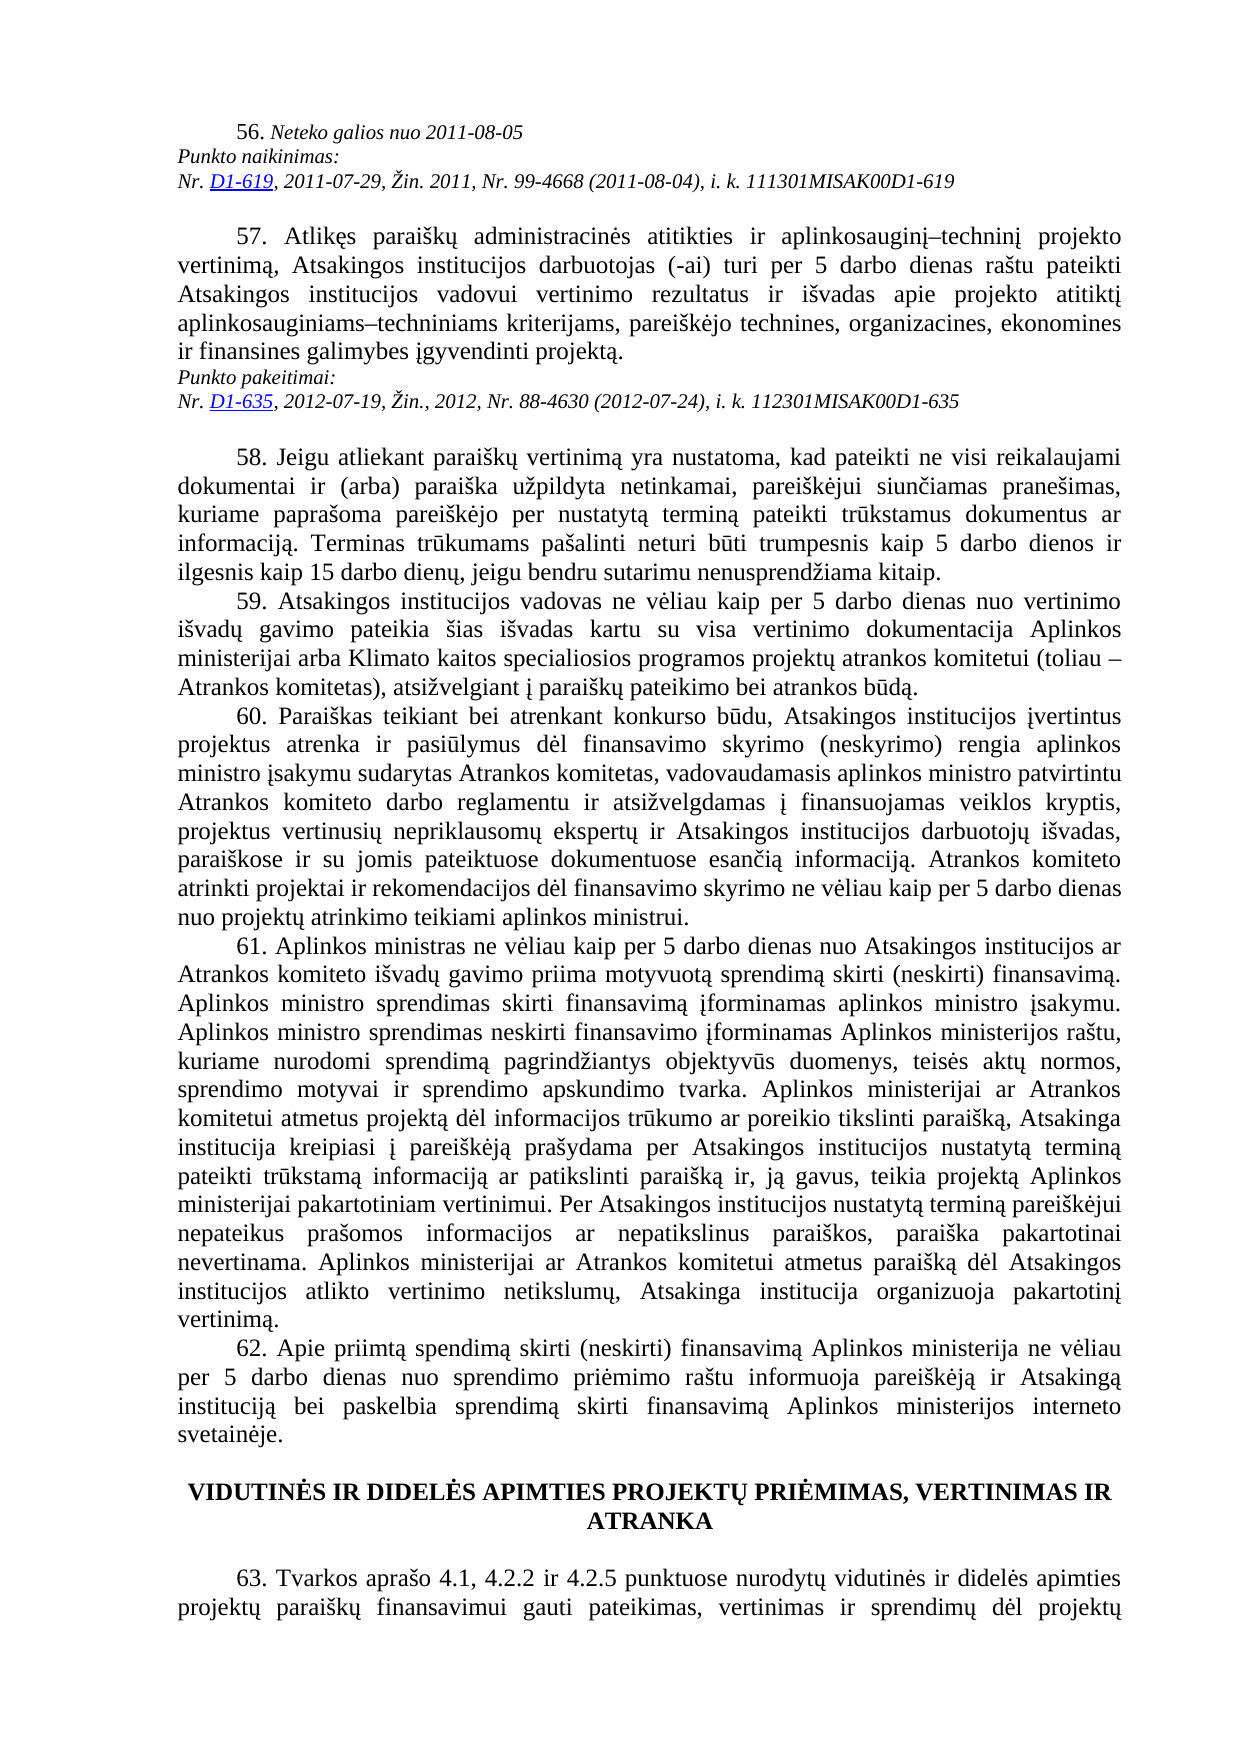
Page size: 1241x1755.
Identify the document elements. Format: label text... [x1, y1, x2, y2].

text 60. Paraiškas teikiant bei atrenkant konkurso būdu, Atsakingos institucijos įvertintus projektus atrenka ir pasiūlymus dėl finansavimo skyrimo (neskyrimo) rengia aplinkos ministro įsakymu sudarytas Atrankos komitetas, vadovaudamasis aplinkos ministro patvirtintu Atrankos komiteto darbo reglamentu ir atsižvelgdamas į finansuojamas veiklos kryptis, projektus vertinusių nepriklausomų ekspertų ir Atsakingos institucijos darbuotojų išvadas, paraiškose ir su jomis pateiktuose dokumentuose esančią informaciją. Atrankos komiteto atrinkti projektai ir rekomendacijos dėl finansavimo skyrimo ne vėliau kaip per 5 darbo dienas nuo projektų atrinkimo teikiami aplinkos ministrui. [177, 701, 1122, 931]
text 57. Atlikęs paraiškų administracinės atitikties ir aplinkosauginį–techninį projekto vertinimą, Atsakingos institucijos darbuotojas (-ai) turi per 5 darbo dienas raštu pateikti Atsakingos institucijos vadovui vertinimo rezultatus ir išvadas apie projekto atitiktį aplinkosauginiams–techniniams kriterijams, pareiškėjo technines, organizacines, ekonomines ir finansines galimybes įgyvendinti projektą. [177, 221, 1122, 365]
text 58. Jeigu atliekant paraiškų vertinimą yra nustatoma, kad pateikti ne visi reikalaujami dokumentai ir (arba) paraiška užpildyta netinkamai, pareiškėjui siunčiamas pranešimas, kuriame paprašoma pareiškėjo per nustatytą terminą pateikti trūkstamus dokumentus ar informaciją. Terminas trūkumams pašalinti neturi būti trumpesnis kaip 5 darbo dienos ir ilgesnis kaip 15 darbo dienų, jeigu bendru sutarimu nenusprendžiama kitaip. [177, 442, 1122, 586]
text Punkto naikinimas: [177, 144, 1122, 168]
text Nr. D1-635, 2012-07-19, Žin., 2012, Nr. 88-4630 (2012-07-24), i. k. 112301MISAK00D1-635 [177, 389, 1122, 413]
text 62. Apie priimtą spendimą skirti (neskirti) finansavimą Aplinkos ministerija ne vėliau per 5 darbo dienas nuo sprendimo priėmimo raštu informuoja pareiškėją ir Atsakingą instituciją bei paskelbia sprendimą skirti finansavimą Aplinkos ministerijos interneto svetainėje. [177, 1333, 1122, 1448]
text 59. Atsakingos institucijos vadovas ne vėliau kaip per 5 darbo dienas nuo vertinimo išvadų gavimo pateikia šias išvadas kartu su visa vertinimo dokumentacija Aplinkos ministerijai arba Klimato kaitos specialiosios programos projektų atrankos komitetui (toliau – Atrankos komitetas), atsižvelgiant į paraiškų pateikimo bei atrankos būdą. [177, 586, 1122, 701]
text Punkto pakeitimai: [177, 365, 1122, 389]
text 56. Neteko galios nuo 2011-08-05 [177, 118, 1122, 144]
text VIDUTINĖS IR DIDELĖS APIMTIES PROJEKTŲ PRIĖMIMAS, VERTINIMAS IR ATRANKA [177, 1477, 1122, 1534]
text 61. Aplinkos ministras ne vėliau kaip per 5 darbo dienas nuo Atsakingos institucijos ar Atrankos komiteto išvadų gavimo priima motyvuotą sprendimą skirti (neskirti) finansavimą. Aplinkos ministro sprendimas skirti finansavimą įforminamas aplinkos ministro įsakymu. Aplinkos ministro sprendimas neskirti finansavimo įforminamas Aplinkos ministerijos raštu, kuriame nurodomi sprendimą pagrindžiantys objektyvūs duomenys, teisės aktų normos, sprendimo motyvai ir sprendimo apskundimo tvarka. Aplinkos ministerijai ar Atrankos komitetui atmetus projektą dėl informacijos trūkumo ar poreikio tikslinti paraišką, Atsakinga institucija kreipiasi į pareiškėją prašydama per Atsakingos institucijos nustatytą terminą pateikti trūkstamą informaciją ar patikslinti paraišką ir, ją gavus, teikia projektą Aplinkos ministerijai pakartotiniam vertinimui. Per Atsakingos institucijos nustatytą terminą pareiškėjui nepateikus prašomos informacijos ar nepatikslinus paraiškos, paraiška pakartotinai nevertinama. Aplinkos ministerijai ar Atrankos komitetui atmetus paraišką dėl Atsakingos institucijos atlikto vertinimo netikslumų, Atsakinga institucija organizuoja pakartotinį vertinimą. [177, 931, 1122, 1333]
text Nr. D1-619, 2011-07-29, Žin. 2011, Nr. 99-4668 (2011-08-04), i. k. 111301MISAK00D1-619 [177, 168, 1122, 193]
text 63. Tvarkos aprašo 4.1, 4.2.2 ir 4.2.5 punktuose nurodytų vidutinės ir didelės apimties projektų paraiškų finansavimui gauti pateikimas, vertinimas ir sprendimų dėl projektų [177, 1563, 1122, 1621]
